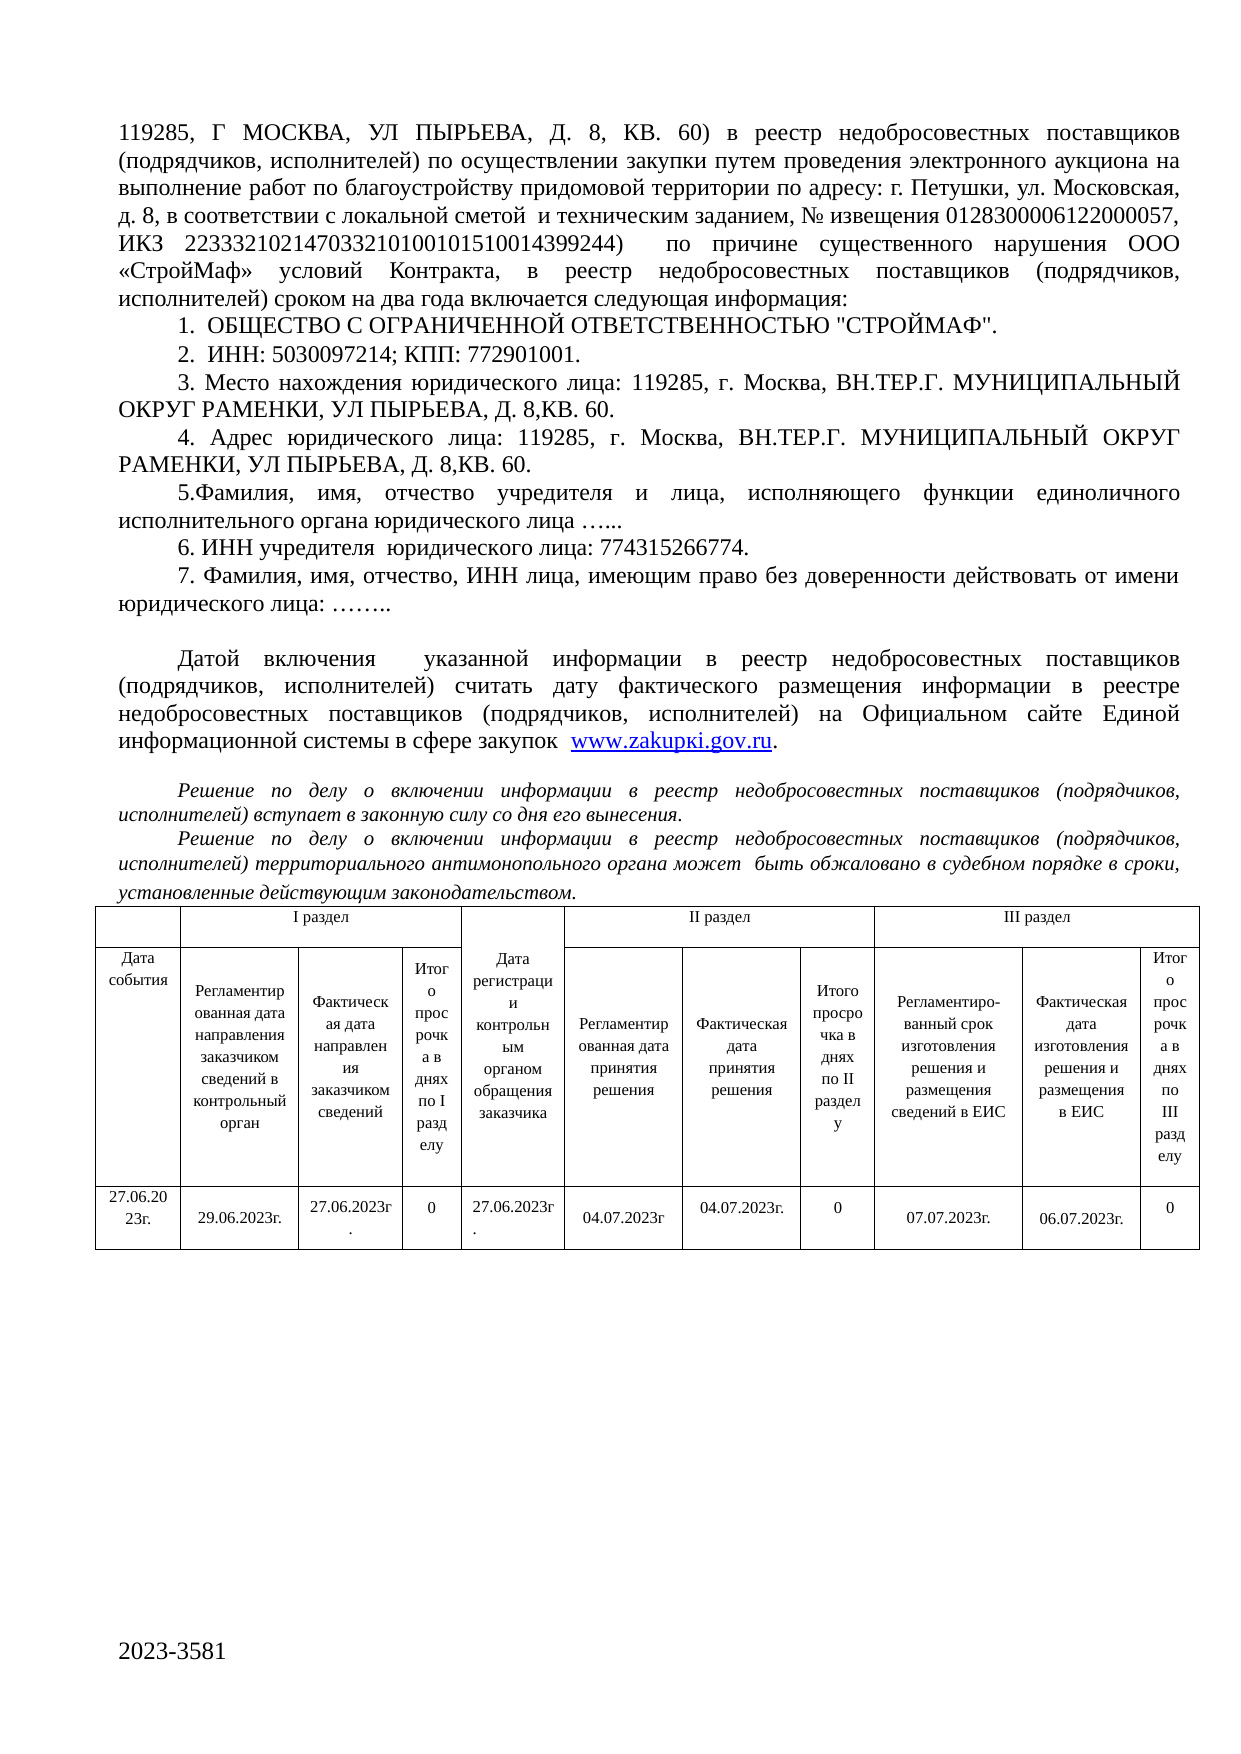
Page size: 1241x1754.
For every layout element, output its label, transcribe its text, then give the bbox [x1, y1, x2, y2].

table_cell Регламентированная дата направления заказчиком сведений в контрольный орган [181, 948, 298, 1186]
table_cell Регламентированная дата принятия решения [565, 948, 682, 1186]
table_cell 29.06.2023г. [181, 1187, 298, 1248]
table_cell 0 [1141, 1187, 1199, 1248]
table_cell 04.07.2023г [565, 1187, 682, 1248]
text Датой включения указанной информации в реестр недобросовестных поставщиков (подрядчиков, исполнителей) считать дату фактического размещения информации в реестре недобросовестных поставщиков (подрядчиков, исполнителей) на Официальном сайте Единой информационной системы в сфере закупок www.zakupкi.gov.ru. [118, 644, 1181, 754]
text 7. Фамилия, имя, отчество, ИНН лица, имеющим право без доверенности действовать от имени юридического лица: …….. [118, 561, 1181, 616]
table_cell 07.07.2023г. [875, 1187, 1022, 1248]
table_cell Фактическая дата принятия решения [683, 948, 800, 1186]
text 2. ИНН: 5030097214; КПП: 772901001. [118, 339, 1181, 368]
table_cell 0 [801, 1187, 874, 1248]
table_cell Итого просрочка в днях по II разделу [801, 948, 874, 1186]
text Решение по делу о включении информации в реестр недобросовестных поставщиков (подрядчиков, исполнителей) вступает в законную силу со дня его вынесения. [118, 778, 1181, 826]
text Решение по делу о включении информации в реестр недобросовестных поставщиков (подрядчиков, исполнителей) территориального антимонопольного органа может быть обжаловано в судебном порядке в сроки, установленные действующим законодательством. [118, 826, 1181, 906]
text 3. Место нахождения юридического лица: 119285, г. Москва, ВН.ТЕР.Г. МУНИЦИПАЛЬНЫЙ ОКРУГ РАМЕНКИ, УЛ ПЫРЬЕВА, Д. 8,КВ. 60. [118, 368, 1181, 423]
table_cell 27.06.2023г. [96, 1187, 180, 1248]
table_cell 04.07.2023г. [683, 1187, 800, 1248]
table_cell Регламентиро-ванный срок изготовления решения и размещения сведений в ЕИС [875, 948, 1022, 1186]
text 1. ОБЩЕСТВО С ОГРАНИЧЕННОЙ ОТВЕТСТВЕННОСТЬЮ "СТРОЙМАФ". [118, 311, 1181, 339]
table_header I раздел [181, 907, 461, 947]
table_cell 0 [403, 1187, 461, 1248]
table_cell 06.07.2023г. [1023, 1187, 1140, 1248]
text 6. ИНН учредителя юридического лица: 774315266774. [118, 533, 1181, 561]
table_header II раздел [565, 907, 874, 947]
table_header III раздел [875, 907, 1199, 947]
table_cell 27.06.2023г. [299, 1187, 402, 1248]
table_cell Итого просрочка в днях по III разделу [1141, 948, 1199, 1186]
text 119285, Г МОСКВА, УЛ ПЫРЬЕВА, Д. 8, КВ. 60) в реестр недобросовестных поставщиков (подрядчиков, исполнителей) по осуществлении закупки путем проведения электронного аукциона на выполнение работ по благоустройству придомовой территории по адресу: г. Петушки, ул. Московская, д. 8, в соответствии с локальной сметой и техническим заданием, № извещения 0128300006122000057, ИКЗ 223332102147033210100101510014399244) по причине существенного нарушения ООО «СтройМаф» условий Контракта, в реестр недобросовестных поставщиков (подрядчиков, исполнителей) сроком на два года включается следующая информация: [118, 118, 1181, 311]
table_cell Итого просрочка в днях по I разделу [403, 948, 461, 1186]
text 4. Адрес юридического лица: 119285, г. Москва, ВН.ТЕР.Г. МУНИЦИПАЛЬНЫЙ ОКРУГ РАМЕНКИ, УЛ ПЫРЬЕВА, Д. 8,КВ. 60. [118, 423, 1181, 478]
table_cell Фактическая дата изготовления решения и размещения в ЕИС [1023, 948, 1140, 1186]
table_cell Дата события [96, 948, 180, 1186]
table_header Дата регистрации контрольным органом обращения заказчика [462, 907, 564, 1186]
table_header [96, 907, 180, 947]
text 5.Фамилия, имя, отчество учредителя и лица, исполняющего функции единоличного исполнительного органа юридического лица …... [118, 478, 1181, 533]
table_cell Фактическая дата направления заказчиком сведений [299, 948, 402, 1186]
table_cell 27.06.2023г. [462, 1187, 564, 1248]
